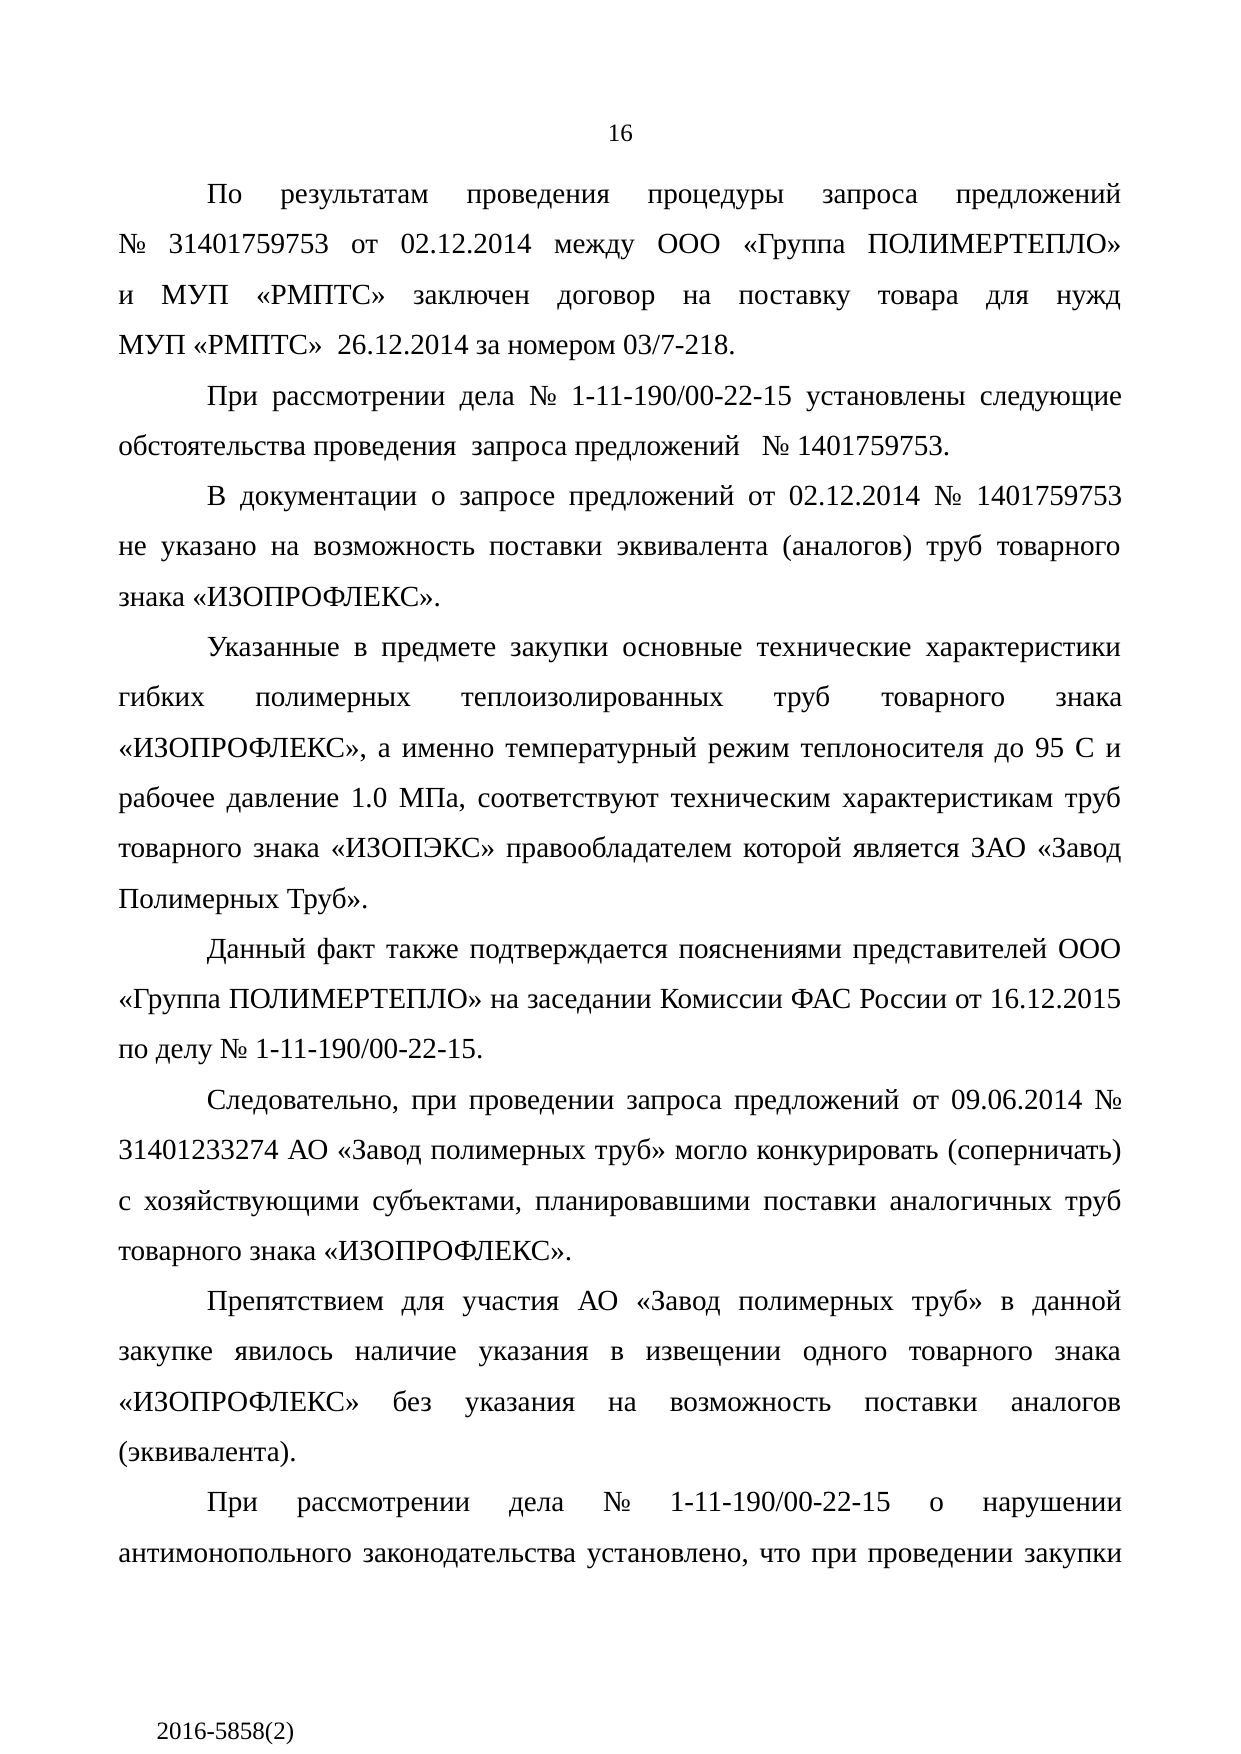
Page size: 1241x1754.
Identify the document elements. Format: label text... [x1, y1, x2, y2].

text При рассмотрении дела № 1-11-190/00-22-15 установлены следующие обстоятельства проведения запроса предложений № 1401759753. [118, 378, 1122, 461]
text По результатам проведения процедуры запроса предложений № 31401759753 от 02.12.2014 между ООО «Группа ПОЛИМЕРТЕПЛО» и МУП «РМПТС» заключен договор на поставку товара для нужд МУП «РМПТС» 26.12.2014 за номером 03/7-218. [118, 176, 1122, 361]
text Препятствием для участия АО «Завод полимерных труб» в данной закупке явилось наличие указания в извещении одного товарного знака «ИЗОПРОФЛЕКС» без указания на возможность поставки аналогов (эквивалента). [118, 1283, 1122, 1468]
text При рассмотрении дела № 1-11-190/00-22-15 о нарушении антимонопольного законодательства установлено, что при проведении закупки [118, 1484, 1122, 1568]
text Данный факт также подтверждается пояснениями представителей ООО «Группа ПОЛИМЕРТЕПЛО» на заседании Комиссии ФАС России от 16.12.2015 по делу № 1-11-190/00-22-15. [118, 931, 1122, 1065]
text Указанные в предмете закупки основные технические характеристики гибких полимерных теплоизолированных труб товарного знака «ИЗОПРОФЛЕКС», а именно температурный режим теплоносителя до 95 С и рабочее давление 1.0 МПа, соответствуют техническим характеристикам труб товарного знака «ИЗОПЭКС» правообладателем которой является ЗАО «Завод Полимерных Труб». [118, 629, 1122, 914]
text В документации о запросе предложений от 02.12.2014 № 1401759753 не указано на возможность поставки эквивалента (аналогов) труб товарного знака «ИЗОПРОФЛЕКС». [118, 478, 1122, 612]
text Следовательно, при проведении запроса предложений от 09.06.2014 № 31401233274 АО «Завод полимерных труб» могло конкурировать (соперничать) с хозяйствующими субъектами, планировавшими поставки аналогичных труб товарного знака «ИЗОПРОФЛЕКС». [118, 1082, 1122, 1266]
